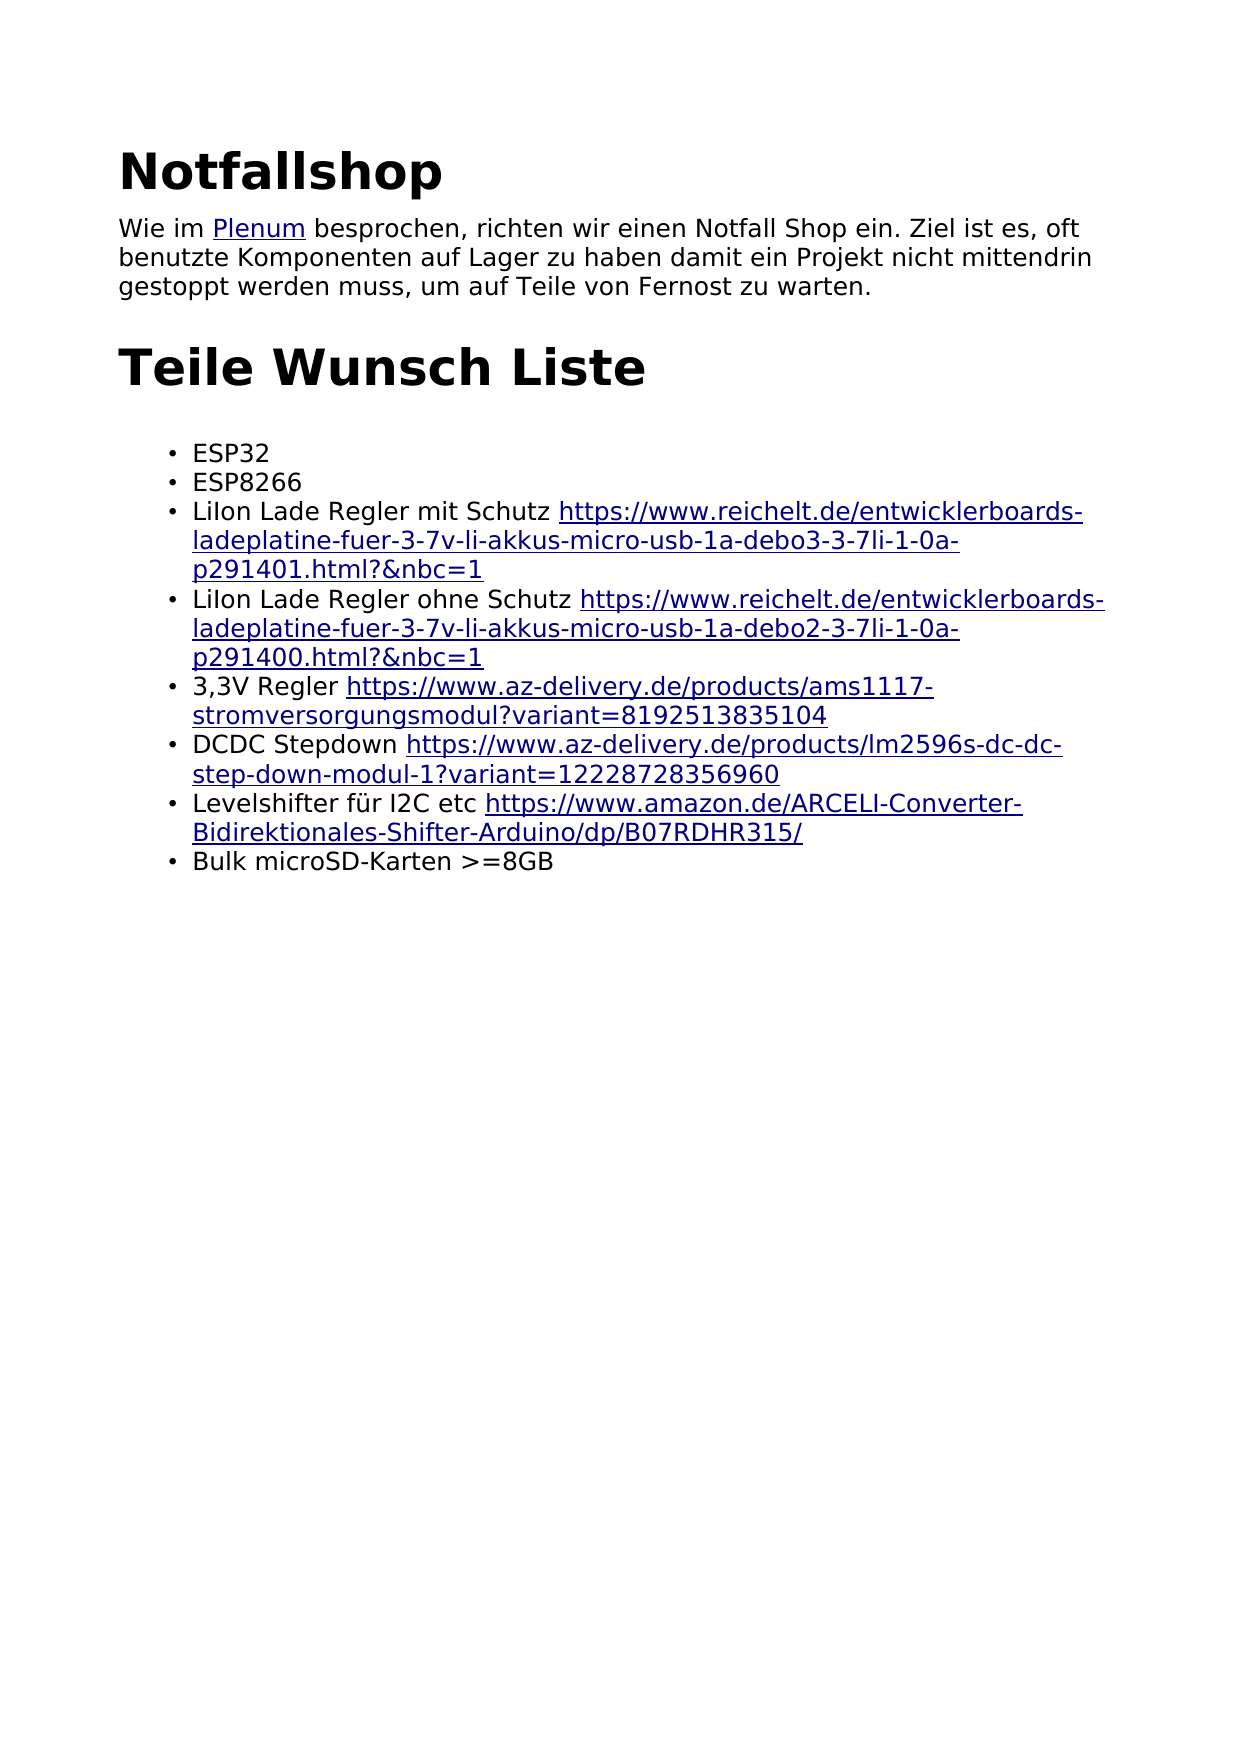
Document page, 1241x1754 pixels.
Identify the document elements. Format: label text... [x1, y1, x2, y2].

text Wie im Plenum besprochen, richten wir einen Notfall Shop ein. Ziel ist es, oft benutzte Komponenten auf Lager zu haben damit ein Projekt nicht mittendrin gestoppt werden muss, um auf Teile von Fernost zu warten. [118, 214, 1122, 301]
list ESP8266 [177, 468, 1122, 497]
list Levelshifter für I2C etc https://www.amazon.de/ARCELI-Converter-Bidirektionales-Shifter-Arduino/dp/B07RDHR315/ [177, 789, 1122, 847]
subtitle Notfallshop [118, 143, 1122, 201]
list DCDC Stepdown https://www.az-delivery.de/products/lm2596s-dc-dc-step-down-modul-1?variant=12228728356960 [177, 731, 1122, 789]
list ESP32 [177, 439, 1122, 468]
list 3,3V Regler https://www.az-delivery.de/products/ams1117-stromversorgungsmodul?variant=8192513835104 [177, 672, 1122, 731]
list LiIon Lade Regler mit Schutz https://www.reichelt.de/entwicklerboards-ladeplatine-fuer-3-7v-li-akkus-micro-usb-1a-debo3-3-7li-1-0a-p291401.html?&nbc=1 [177, 497, 1122, 585]
list Bulk microSD-Karten >=8GB [177, 847, 1122, 877]
list LiIon Lade Regler ohne Schutz https://www.reichelt.de/entwicklerboards-ladeplatine-fuer-3-7v-li-akkus-micro-usb-1a-debo2-3-7li-1-0a-p291400.html?&nbc=1 [177, 585, 1122, 672]
subtitle Teile Wunsch Liste [118, 339, 1122, 397]
